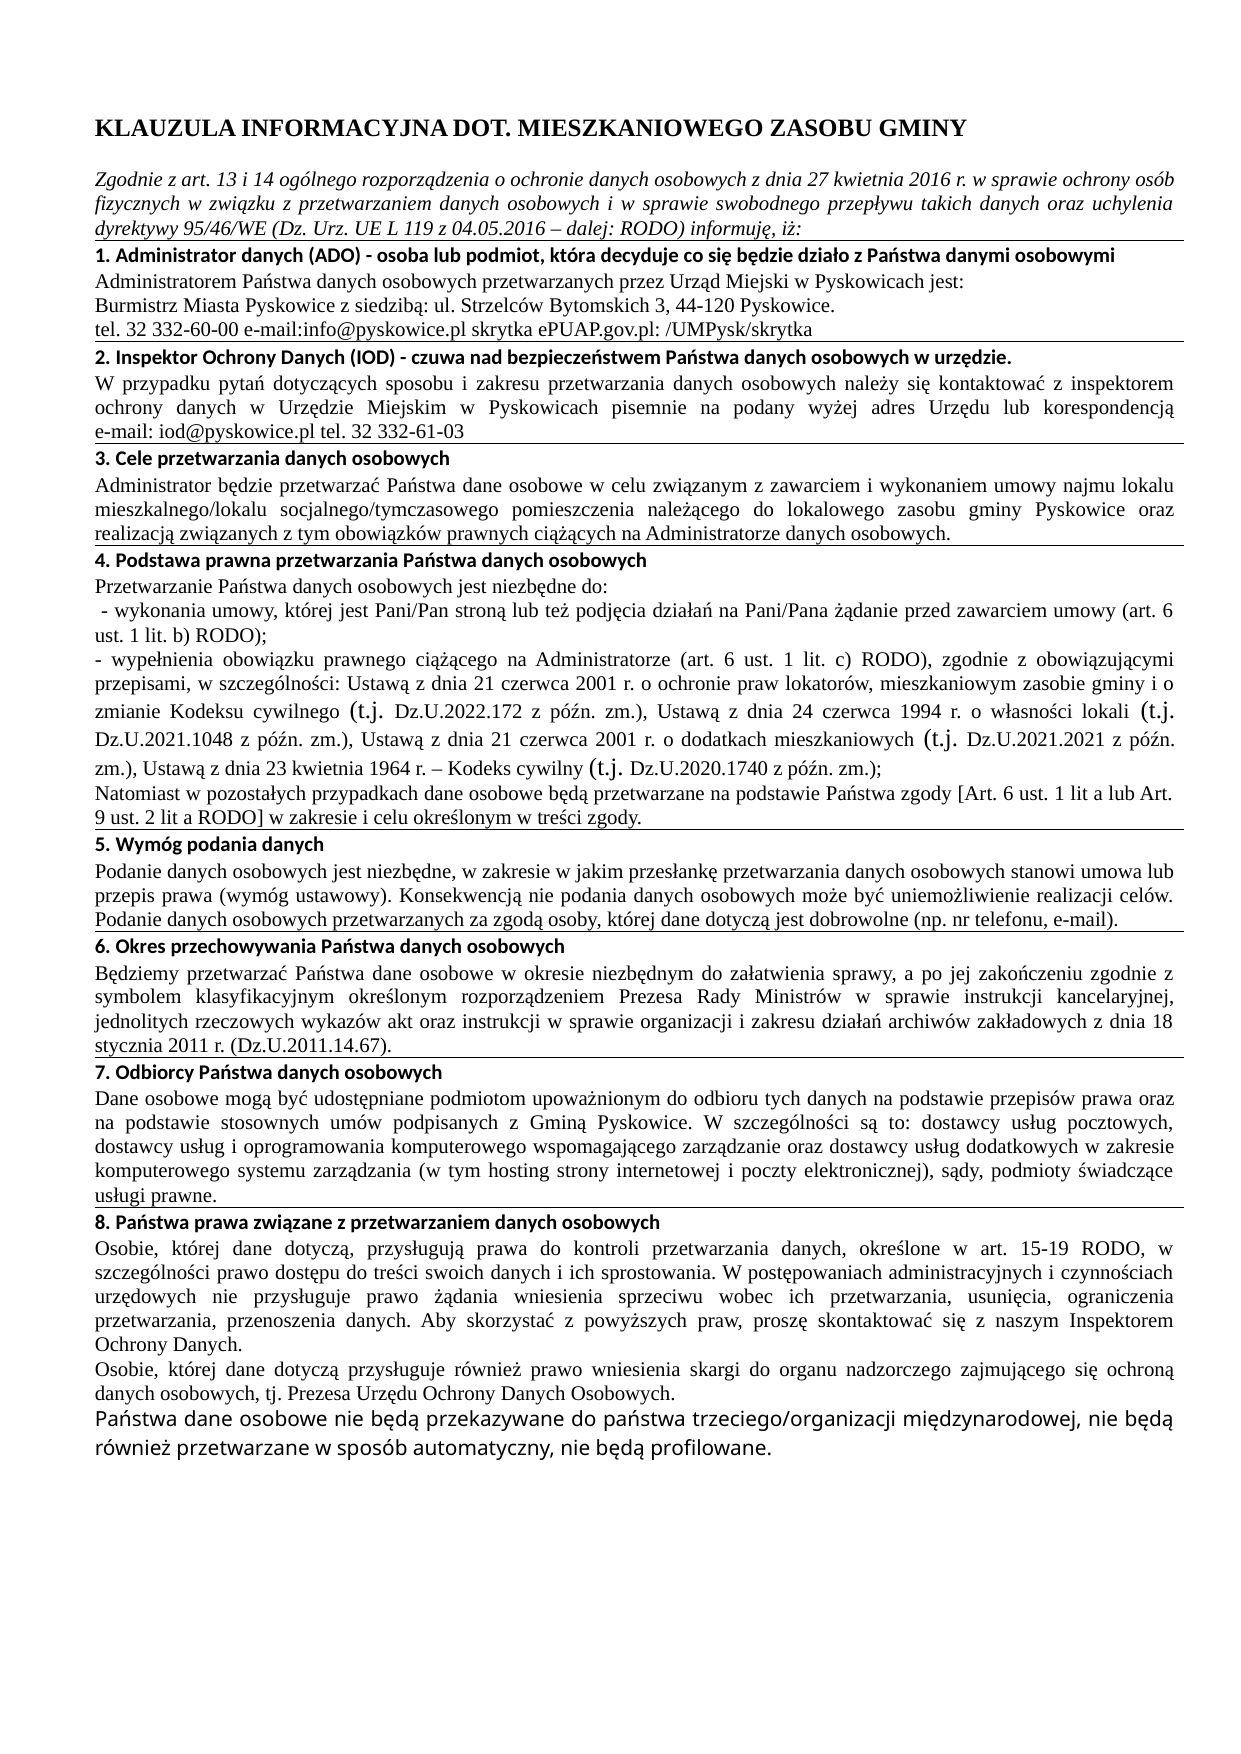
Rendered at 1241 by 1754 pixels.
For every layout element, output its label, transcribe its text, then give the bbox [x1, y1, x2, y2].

text Państwa dane osobowe nie będą przekazywane do państwa trzeciego/organizacji międzynarodowej, nie będą również przetwarzane w sposób automatyczny, nie będą profilowane. [94, 1404, 1175, 1461]
text Zgodnie z art. 13 i 14 ogólnego rozporządzenia o ochronie danych osobowych z dnia 27 kwietnia 2016 r. w sprawie ochrony osób fizycznych w związku z przetwarzaniem danych osobowych i w sprawie swobodnego przepływu takich danych oraz uchylenia dyrektywy 95/46/WE (Dz. Urz. UE L 119 z 04.05.2016 – dalej: RODO) informuję, iż: [94, 167, 1175, 239]
text Osobie, której dane dotyczą, przysługują prawa do kontroli przetwarzania danych, określone w art. 15-19 RODO, w szczególności prawo dostępu do treści swoich danych i ich sprostowania. W postępowaniach administracyjnych i czynnościach urzędowych nie przysługuje prawo żądania wniesienia sprzeciwu wobec ich przetwarzania, usunięcia, ograniczenia przetwarzania, przenoszenia danych. Aby skorzystać z powyższych praw, proszę skontaktować się z naszym Inspektorem Ochrony Danych. [94, 1236, 1175, 1356]
table_header 2. Inspektor Ochrony Danych (IOD) - czuwa nad bezpieczeństwem Państwa danych osobowych w urzędzie. [95, 342, 1184, 371]
table_header 8. Państwa prawa związane z przetwarzaniem danych osobowych [95, 1208, 1184, 1236]
text KLAUZULA INFORMACYJNA DOT. MIESZKANIOWEGO ZASOBU GMINY [94, 113, 1175, 142]
text Administratorem Państwa danych osobowych przetwarzanych przez Urząd Miejski w Pyskowicach jest: [94, 269, 1175, 293]
table_header 6. Okres przechowywania Państwa danych osobowych [95, 932, 1184, 960]
text tel. 32 332-60-00 e-mail:info@pyskowice.pl skrytka ePUAP.gov.pl: /UMPysk/skrytka [94, 317, 1175, 341]
text - wykonania umowy, której jest Pani/Pan stroną lub też podjęcia działań na Pani/Pana żądanie przed zawarciem umowy (art. 6 ust. 1 lit. b) RODO); [94, 598, 1175, 647]
table_header 7. Odbiorcy Państwa danych osobowych [95, 1058, 1184, 1086]
table_header 3. Cele przetwarzania danych osobowych [95, 444, 1184, 473]
table_header 5. Wymóg podania danych [95, 830, 1184, 859]
text Dane osobowe mogą być udostępniane podmiotom upoważnionym do odbioru tych danych na podstawie przepisów prawa oraz na podstawie stosownych umów podpisanych z Gminą Pyskowice. W szczególności są to: dostawcy usług pocztowych, dostawcy usług i oprogramowania komputerowego wspomagającego zarządzanie oraz dostawcy usług dodatkowych w zakresie komputerowego systemu zarządzania (w tym hosting strony internetowej i poczty elektronicznej), sądy, podmioty świadczące usługi prawne. [94, 1086, 1175, 1207]
text Osobie, której dane dotyczą przysługuje również prawo wniesienia skargi do organu nadzorczego zajmującego się ochroną danych osobowych, tj. Prezesa Urzędu Ochrony Danych Osobowych. [94, 1356, 1175, 1404]
text - wypełnienia obowiązku prawnego ciążącego na Administratorze (art. 6 ust. 1 lit. c) RODO), zgodnie z obowiązującymi przepisami, w szczególności: Ustawą z dnia 21 czerwca 2001 r. o ochronie praw lokatorów, mieszkaniowym zasobie gminy i o zmianie Kodeksu cywilnego (t.j. Dz.U.2022.172 z późn. zm.), Ustawą z dnia 24 czerwca 1994 r. o własności lokali (t.j. Dz.U.2021.1048 z późn. zm.), Ustawą z dnia 21 czerwca 2001 r. o dodatkach mieszkaniowych (t.j. Dz.U.2021.2021 z późn. zm.), Ustawą z dnia 23 kwietnia 1964 r. – Kodeks cywilny (t.j. Dz.U.2020.1740 z późn. zm.); [94, 647, 1175, 781]
table_header 4. Podstawa prawna przetwarzania Państwa danych osobowych [95, 546, 1184, 574]
text Burmistrz Miasta Pyskowice z siedzibą: ul. Strzelców Bytomskich 3, 44-120 Pyskowice. [94, 293, 1175, 317]
text Przetwarzanie Państwa danych osobowych jest niezbędne do: [94, 574, 1175, 598]
table_header 1. Administrator danych (ADO) - osoba lub podmiot, która decyduje co się będzie działo z Państwa danymi osobowymi [95, 241, 1184, 269]
text Natomiast w pozostałych przypadkach dane osobowe będą przetwarzane na podstawie Państwa zgody [Art. 6 ust. 1 lit a lub Art. 9 ust. 2 lit a RODO] w zakresie i celu określonym w treści zgody. [94, 781, 1175, 829]
text Administrator będzie przetwarzać Państwa dane osobowe w celu związanym z zawarciem i wykonaniem umowy najmu lokalu mieszkalnego/lokalu socjalnego/tymczasowego pomieszczenia należącego do lokalowego zasobu gminy Pyskowice oraz realizacją związanych z tym obowiązków prawnych ciążących na Administratorze danych osobowych. [94, 473, 1175, 545]
text Będziemy przetwarzać Państwa dane osobowe w okresie niezbędnym do załatwienia sprawy, a po jej zakończeniu zgodnie z symbolem klasyfikacyjnym określonym rozporządzeniem Prezesa Rady Ministrów w sprawie instrukcji kancelaryjnej, jednolitych rzeczowych wykazów akt oraz instrukcji w sprawie organizacji i zakresu działań archiwów zakładowych z dnia 18 stycznia 2011 r. (Dz.U.2011.14.67). [94, 960, 1175, 1057]
text W przypadku pytań dotyczących sposobu i zakresu przetwarzania danych osobowych należy się kontaktować z inspektorem ochrony danych w Urzędzie Miejskim w Pyskowicach pisemnie na podany wyżej adres Urzędu lub korespondencją e-mail: iod@pyskowice.pl tel. 32 332-61-03 [94, 371, 1175, 443]
text Podanie danych osobowych jest niezbędne, w zakresie w jakim przesłankę przetwarzania danych osobowych stanowi umowa lub przepis prawa (wymóg ustawowy). Konsekwencją nie podania danych osobowych może być uniemożliwienie realizacji celów. Podanie danych osobowych przetwarzanych za zgodą osoby, której dane dotyczą jest dobrowolne (np. nr telefonu, e-mail). [94, 859, 1175, 931]
